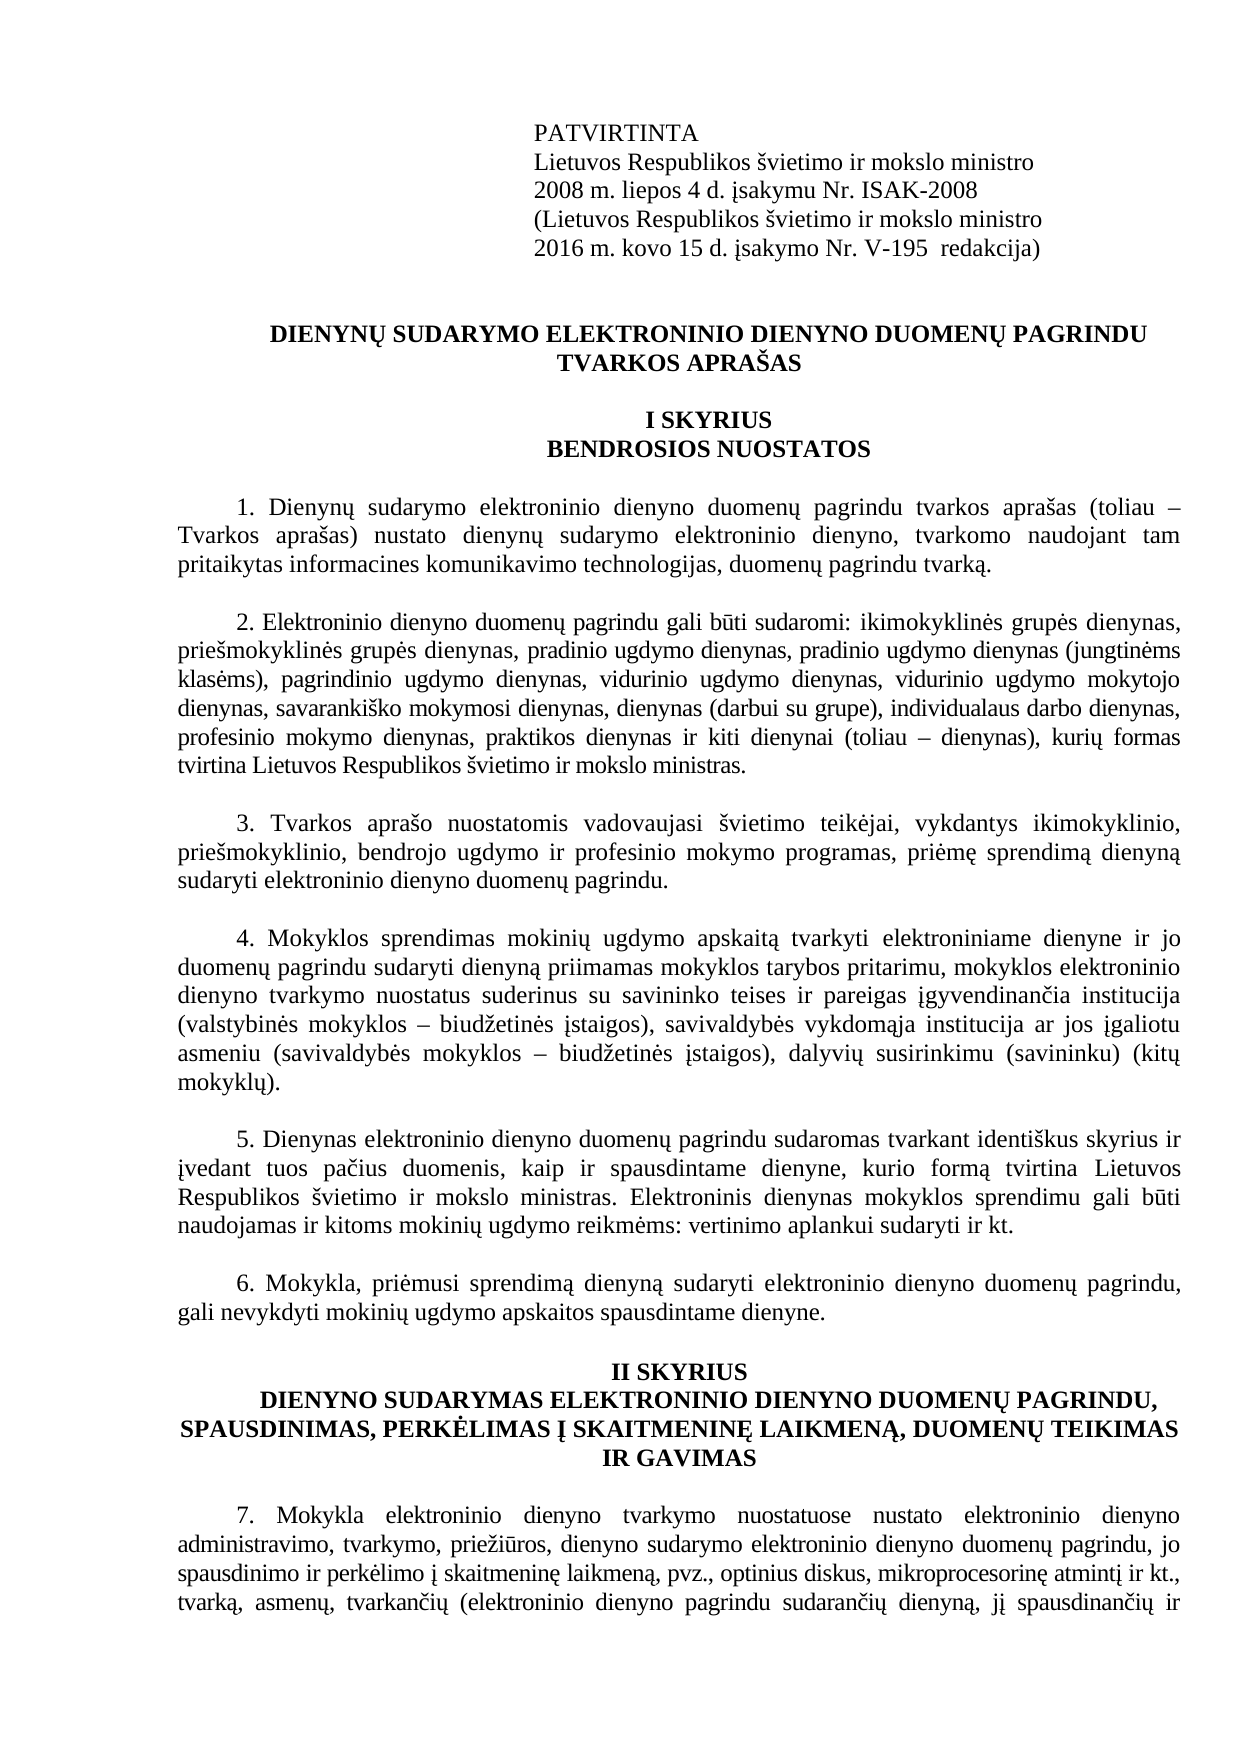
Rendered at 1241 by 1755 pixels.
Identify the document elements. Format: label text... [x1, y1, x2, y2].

text II SKYRIUS [177, 1357, 1181, 1386]
text DIENYNO SUDARYMAS ELEKTRONINIO DIENYNO DUOMENŲ PAGRINDU, SPAUSDINIMAS, PERKĖLIMAS Į SKAITMENINĘ LAIKMENĄ, DUOMENŲ TEIKIMAS IR GAVIMAS [177, 1386, 1181, 1472]
text BENDROSIOS NUOSTATOS [177, 434, 1181, 463]
text 5. Dienynas elektroninio dienyno duomenų pagrindu sudaromas tvarkant identiškus skyrius ir įvedant tuos pačius duomenis, kaip ir spausdintame dienyne, kurio formą tvirtina Lietuvos Respublikos švietimo ir mokslo ministras. Elektroninis dienynas mokyklos sprendimu gali būti naudojamas ir kitoms mokinių ugdymo reikmėms: vertinimo aplankui sudaryti ir kt. [177, 1124, 1181, 1239]
text 1. Dienynų sudarymo elektroninio dienyno duomenų pagrindu tvarkos aprašas (toliau – Tvarkos aprašas) nustato dienynų sudarymo elektroninio dienyno, tvarkomo naudojant tam pritaikytas informacines komunikavimo technologijas, duomenų pagrindu tvarką. [177, 492, 1181, 578]
text 4. Mokyklos sprendimas mokinių ugdymo apskaitą tvarkyti elektroniniame dienyne ir jo duomenų pagrindu sudaryti dienyną priimamas mokyklos tarybos pritarimu, mokyklos elektroninio dienyno tvarkymo nuostatus suderinus su savininko teises ir pareigas įgyvendinančia institucija (valstybinės mokyklos – biudžetinės įstaigos), savivaldybės vykdomąja institucija ar jos įgaliotu asmeniu (savivaldybės mokyklos – biudžetinės įstaigos), dalyvių susirinkimu (savininku) (kitų mokyklų). [177, 923, 1181, 1096]
text (Lietuvos Respublikos švietimo ir mokslo ministro [177, 204, 1181, 233]
text 2016 m. kovo 15 d. įsakymo Nr. V-195 redakcija) [177, 233, 1181, 262]
text I SKYRIUS [177, 406, 1181, 434]
text 6. Mokykla, priėmusi sprendimą dienyną sudaryti elektroninio dienyno duomenų pagrindu, gali nevykdyti mokinių ugdymo apskaitos spausdintame dienyne. [177, 1268, 1181, 1326]
text Lietuvos Respublikos švietimo ir mokslo ministro [177, 147, 1181, 176]
text 3. Tvarkos aprašo nuostatomis vadovaujasi švietimo teikėjai, vykdantys ikimokyklinio, priešmokyklinio, bendrojo ugdymo ir profesinio mokymo programas, priėmę sprendimą dienyną sudaryti elektroninio dienyno duomenų pagrindu. [177, 808, 1181, 894]
text 7. Mokykla elektroninio dienyno tvarkymo nuostatuose nustato elektroninio dienyno administravimo, tvarkymo, priežiūros, dienyno sudarymo elektroninio dienyno duomenų pagrindu, jo spausdinimo ir perkėlimo į skaitmeninę laikmeną, pvz., optinius diskus, mikroprocesorinę atmintį ir kt., tvarką, asmenų, tvarkančių (elektroninio dienyno pagrindu sudarančių dienyną, jį spausdinančių ir [177, 1501, 1181, 1616]
text PATVIRTINTA [177, 118, 1181, 147]
text 2008 m. liepos 4 d. įsakymu Nr. ISAK-2008 [177, 176, 1181, 204]
text 2. Elektroninio dienyno duomenų pagrindu gali būti sudaromi: ikimokyklinės grupės dienynas, priešmokyklinės grupės dienynas, pradinio ugdymo dienynas, pradinio ugdymo dienynas (jungtinėms klasėms), pagrindinio ugdymo dienynas, vidurinio ugdymo dienynas, vidurinio ugdymo mokytojo dienynas, savarankiško mokymosi dienynas, dienynas (darbui su grupe), individualaus darbo dienynas, profesinio mokymo dienynas, praktikos dienynas ir kiti dienynai (toliau – dienynas), kurių formas tvirtina Lietuvos Respublikos švietimo ir mokslo ministras. [177, 607, 1181, 779]
text DIENYNŲ SUDARYMO ELEKTRONINIO DIENYNO DUOMENŲ PAGRINDU TVARKOS APRAŠAS [177, 319, 1181, 377]
